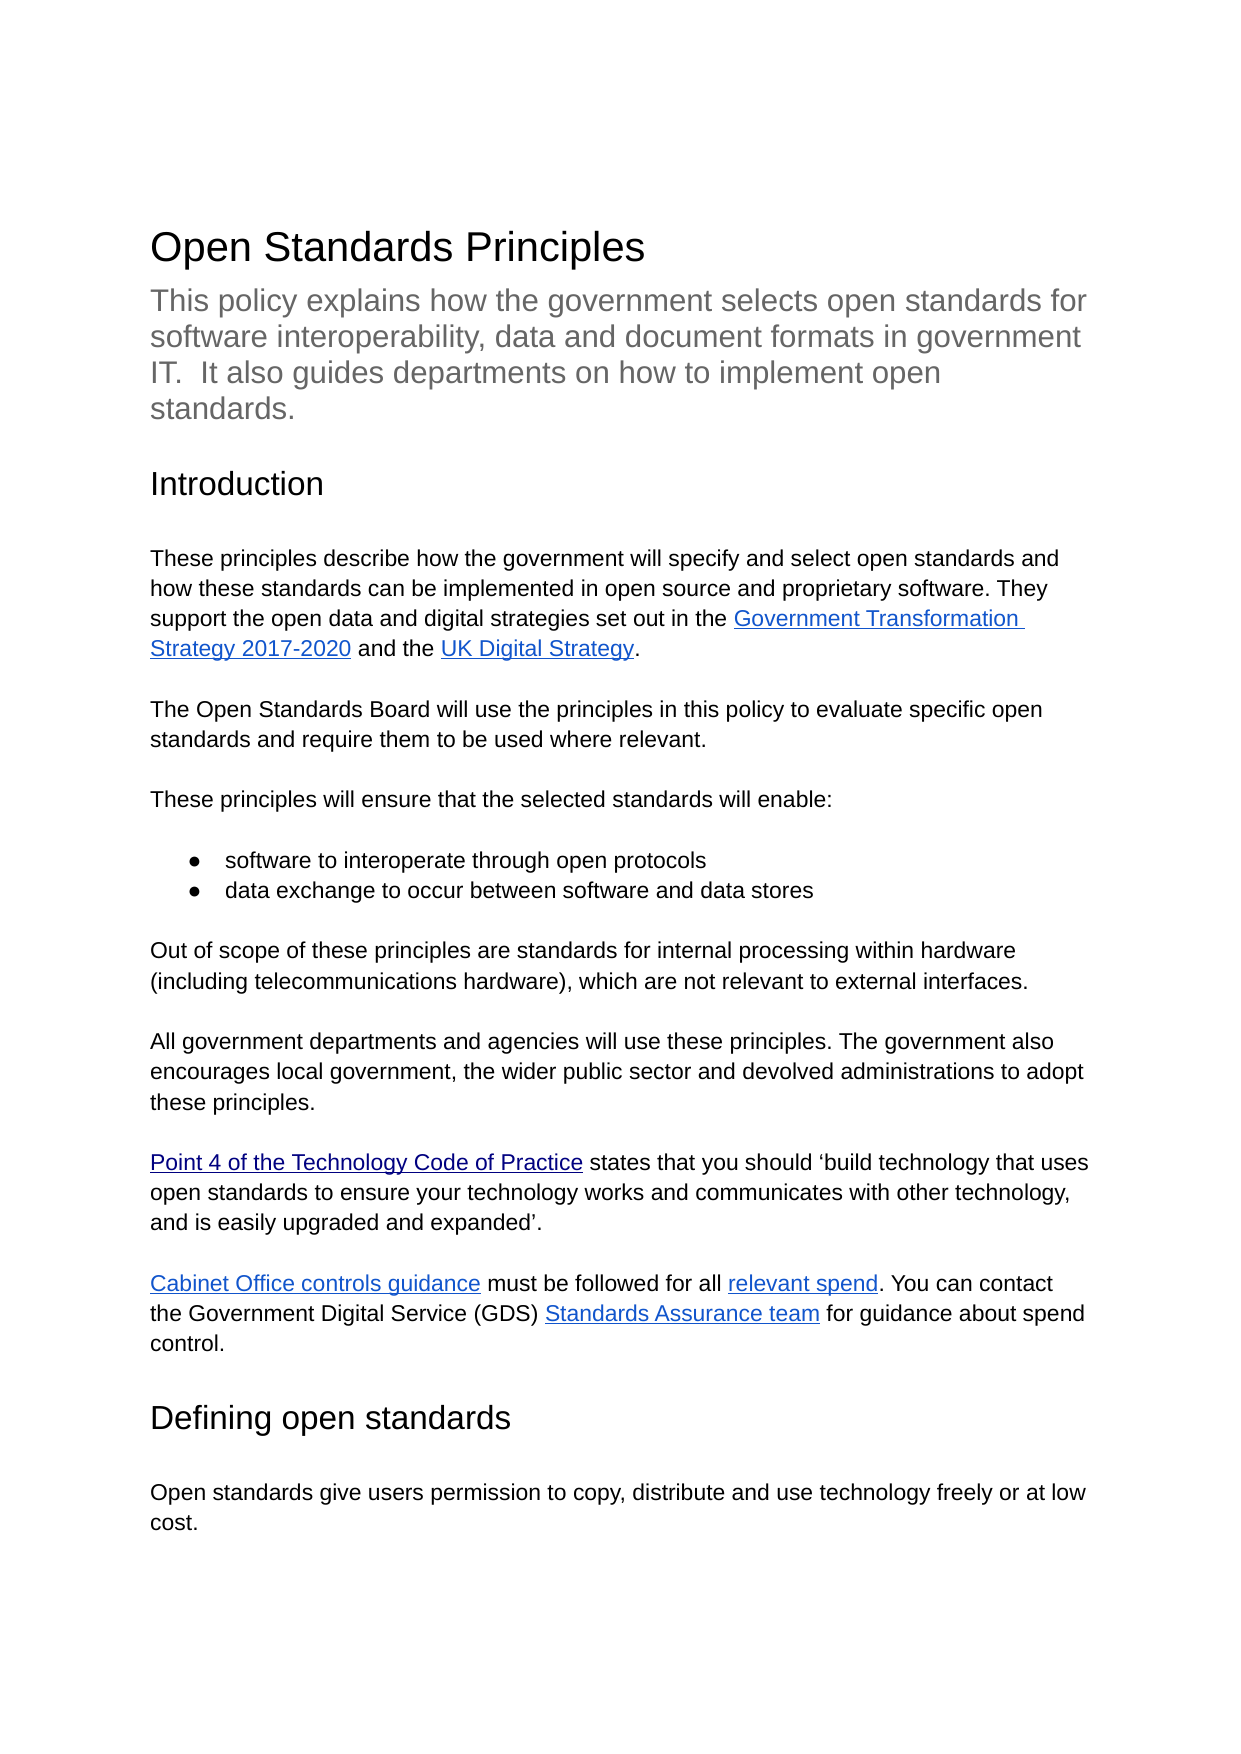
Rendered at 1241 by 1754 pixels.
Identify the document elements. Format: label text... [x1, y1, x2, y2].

text The Open Standards Board will use the principles in this policy to evaluate specific open standards and require them to be used where relevant. [150, 696, 1090, 752]
list data exchange to occur between software and data stores [187, 877, 1090, 903]
text Open standards give users permission to copy, distribute and use technology freely or at low cost. [150, 1479, 1090, 1536]
subtitle Introduction [150, 463, 1090, 502]
text All government departments and agencies will use these principles. The government also encourages local government, the wider public sector and devolved administrations to adopt these principles. [150, 1028, 1090, 1115]
subtitle Open Standards Principles [150, 222, 1090, 270]
text These principles will ensure that the selected standards will enable: [150, 786, 1090, 813]
subtitle Defining open standards [150, 1398, 1090, 1436]
subtitle This policy explains how the government selects open standards for software interoperability, data and document formats in government IT. It also guides departments on how to implement open standards. [150, 282, 1090, 426]
list software to interoperate through open protocols [187, 847, 1090, 873]
text These principles describe how the government will specify and select open standards and how these standards can be implemented in open source and proprietary software. They support the open data and digital strategies set out in the Government Transformation Strategy 2017-2020 and the UK Digital Strategy. [150, 545, 1090, 662]
text Cabinet Office controls guidance must be followed for all relevant spend. You can contact the Government Digital Service (GDS) Standards Assurance team for guidance about spend control. [150, 1270, 1090, 1356]
text Out of scope of these principles are standards for internal processing within hardware (including telecommunications hardware), which are not relevant to external interfaces. [150, 937, 1090, 994]
text Point 4 of the Technology Code of Practice states that you should ‘build technology that uses open standards to ensure your technology works and communicates with other technology, and is easily upgraded and expanded’. [150, 1149, 1090, 1236]
